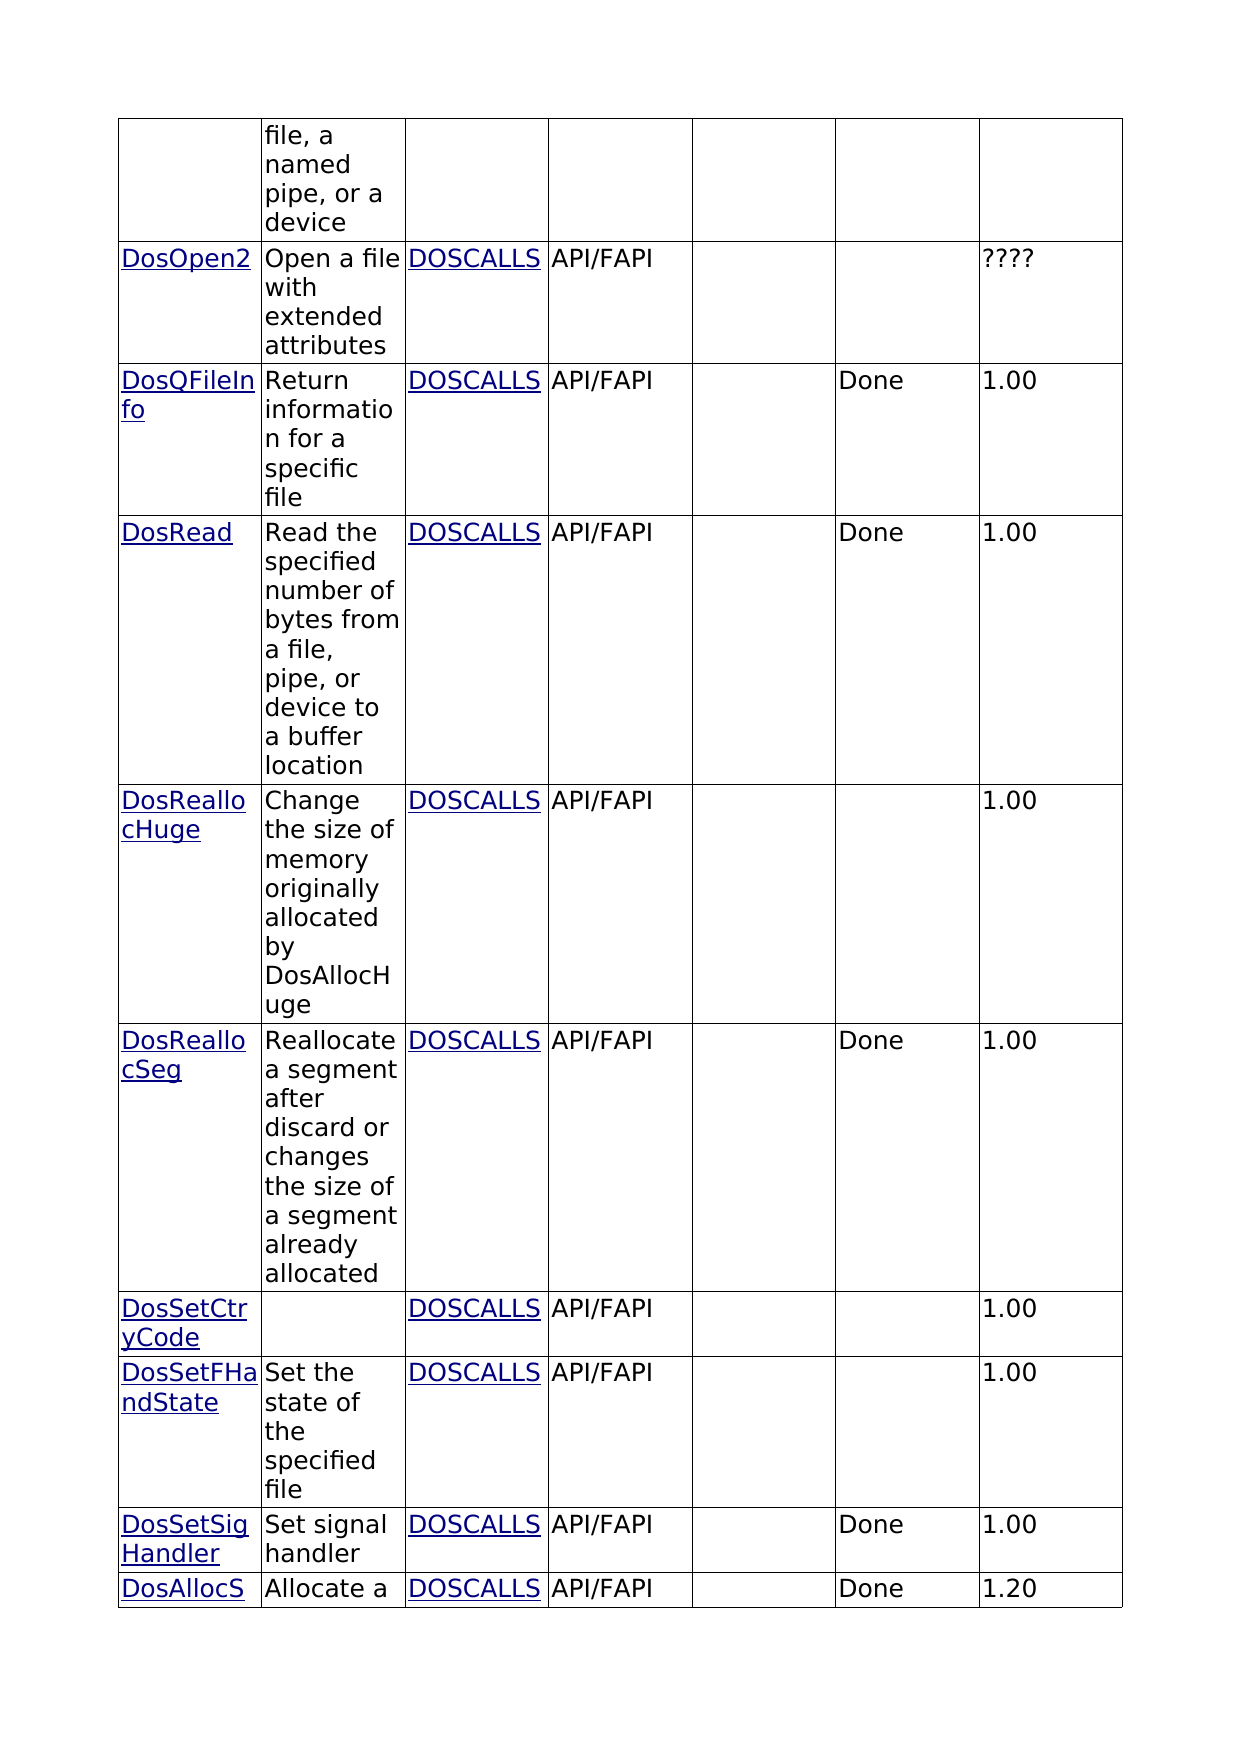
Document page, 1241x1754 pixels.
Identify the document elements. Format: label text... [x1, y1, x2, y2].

table_cell [836, 119, 979, 241]
table_cell DOSCALLS [406, 1508, 548, 1572]
table_cell [693, 785, 835, 1023]
table_cell DosReallocHuge [119, 785, 261, 1023]
table_cell [119, 119, 261, 241]
table_cell Return information for a specific file [262, 364, 405, 515]
table_cell DosSetSigHandler [119, 1508, 261, 1572]
table_cell [980, 119, 1122, 241]
table_cell DOSCALLS [406, 1573, 548, 1607]
table_cell 1.00 [980, 516, 1122, 783]
table_cell [549, 119, 692, 241]
table_cell DosOpen2 [119, 242, 261, 363]
table_cell [262, 1292, 405, 1356]
table_cell API/FAPI [549, 242, 692, 363]
table_cell Change the size of memory originally allocated by DosAllocHuge [262, 785, 405, 1023]
table_cell API/FAPI [549, 1024, 692, 1291]
table_cell Set signal handler [262, 1508, 405, 1572]
table_cell [406, 119, 548, 241]
table_cell [693, 1357, 835, 1507]
table_cell [693, 364, 835, 515]
table_cell DOSCALLS [406, 242, 548, 363]
table_cell 1.00 [980, 785, 1122, 1023]
table_cell 1.00 [980, 1357, 1122, 1507]
table_cell file, a named pipe, or a device [262, 119, 405, 241]
table_cell API/FAPI [549, 1357, 692, 1507]
table_cell DOSCALLS [406, 364, 548, 515]
table_cell Read the specified number of bytes from a file, pipe, or device to a buffer location [262, 516, 405, 783]
table_cell [693, 1573, 835, 1607]
table_cell DosQFileInfo [119, 364, 261, 515]
table_cell DOSCALLS [406, 785, 548, 1023]
table_cell [693, 242, 835, 363]
table_cell [836, 785, 979, 1023]
table_cell Done [836, 1508, 979, 1572]
table_cell DOSCALLS [406, 1357, 548, 1507]
table_cell Open a file with extended attributes [262, 242, 405, 363]
table_cell [693, 119, 835, 241]
table_cell 1.00 [980, 1508, 1122, 1572]
table_cell API/FAPI [549, 516, 692, 783]
table_cell DOSCALLS [406, 516, 548, 783]
table_cell [836, 1292, 979, 1356]
table_cell API/FAPI [549, 1508, 692, 1572]
table_cell API/FAPI [549, 364, 692, 515]
table_cell Done [836, 364, 979, 515]
table_cell DosSetCtryCode [119, 1292, 261, 1356]
table_cell Done [836, 1573, 979, 1607]
table_cell API/FAPI [549, 1292, 692, 1356]
table_cell [693, 1024, 835, 1291]
table_cell Reallocate a segment after discard or changes the size of a segment already allocated [262, 1024, 405, 1291]
table_cell DOSCALLS [406, 1292, 548, 1356]
table_cell DosRead [119, 516, 261, 783]
table_cell 1.00 [980, 364, 1122, 515]
table_cell [693, 516, 835, 783]
table_cell ???? [980, 242, 1122, 363]
table_cell Set the state of the specified file [262, 1357, 405, 1507]
table_cell DosReallocSeg [119, 1024, 261, 1291]
table_cell [836, 242, 979, 363]
table_cell API/FAPI [549, 1573, 692, 1607]
table_cell DOSCALLS [406, 1024, 548, 1291]
table_cell Done [836, 516, 979, 783]
table_cell API/FAPI [549, 785, 692, 1023]
table_cell [693, 1292, 835, 1356]
table_cell DosSetFHandState [119, 1357, 261, 1507]
table_cell DosAllocS [119, 1573, 261, 1607]
table_cell 1.00 [980, 1292, 1122, 1356]
table_cell Done [836, 1024, 979, 1291]
table_cell Allocate a [262, 1573, 405, 1607]
table_cell [836, 1357, 979, 1507]
table_cell [693, 1508, 835, 1572]
table_cell 1.00 [980, 1024, 1122, 1291]
table_cell 1.20 [980, 1573, 1122, 1607]
